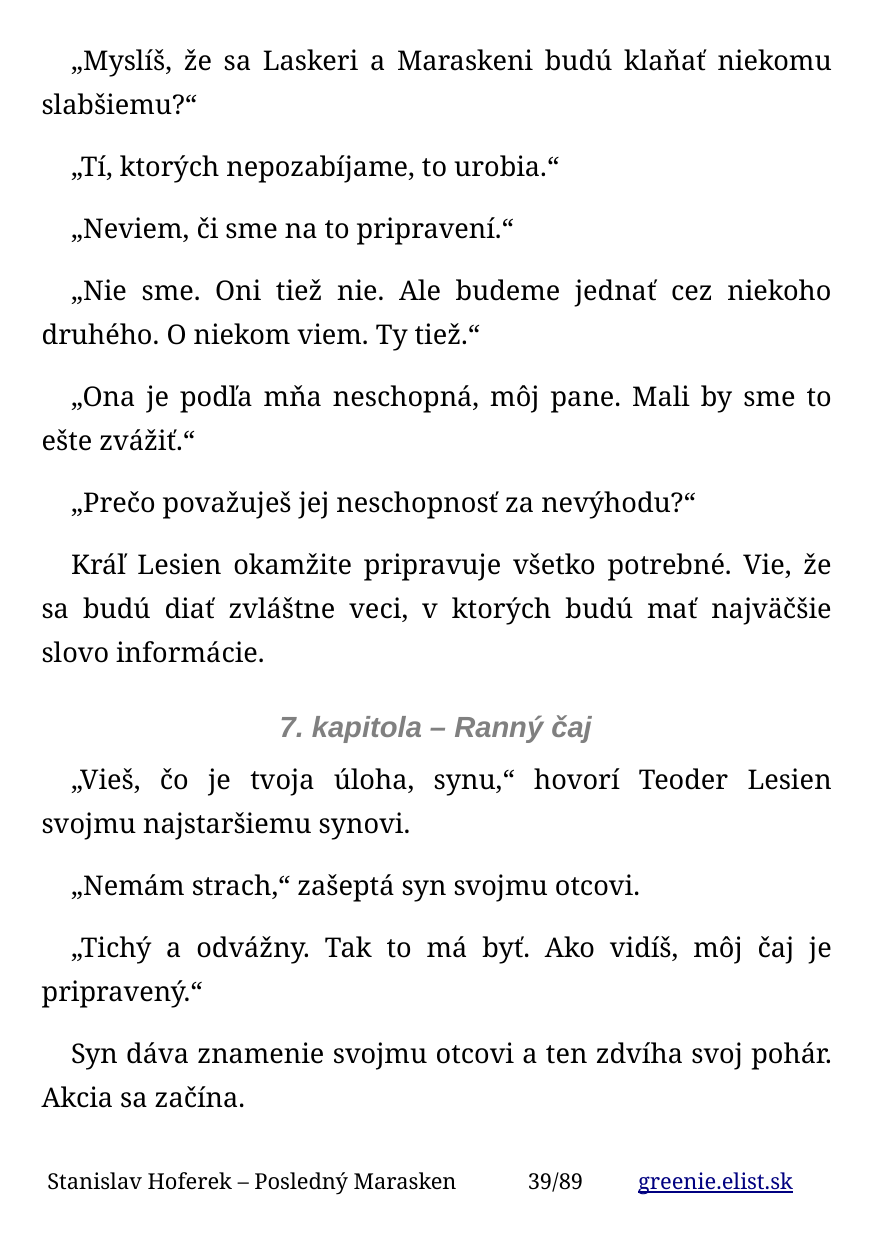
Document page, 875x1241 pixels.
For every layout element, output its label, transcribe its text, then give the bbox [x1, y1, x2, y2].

text Kráľ Lesien okamžite pripravuje všetko potrebné. Vie, že sa budú diať zvláštne veci, v ktorých budú mať najväčšie slovo informácie. [41, 545, 833, 670]
subtitle 7. kapitola – Ranný čaj [41, 710, 833, 743]
text „Vieš, čo je tvoja úloha, synu,“ hovorí Teoder Lesien svojmu najstaršiemu synovi. [41, 760, 833, 841]
text „Prečo považuješ jej neschopnosť za nevýhodu?“ [41, 483, 833, 520]
text „Tichý a odvážny. Tak to má byť. Ako vidíš, môj čaj je pripravený.“ [41, 928, 833, 1009]
text „Myslíš, že sa Laskeri a Maraskeni budú klaňať niekomu slabšiemu?“ [41, 41, 833, 122]
text „Ona je podľa mňa neschopná, môj pane. Mali by sme to ešte zvážiť.“ [41, 377, 833, 458]
text Syn dáva znamenie svojmu otcovi a ten zdvíha svoj pohár. Akcia sa začína. [41, 1034, 833, 1115]
text „Neviem, či sme na to pripravení.“ [41, 209, 833, 246]
text „Nemám strach,“ zašeptá syn svojmu otcovi. [41, 866, 833, 903]
text „Tí, ktorých nepozabíjame, to urobia.“ [41, 147, 833, 184]
text „Nie sme. Oni tiež nie. Ale budeme jednať cez niekoho druhého. O niekom viem. Ty tiež.“ [41, 271, 833, 352]
